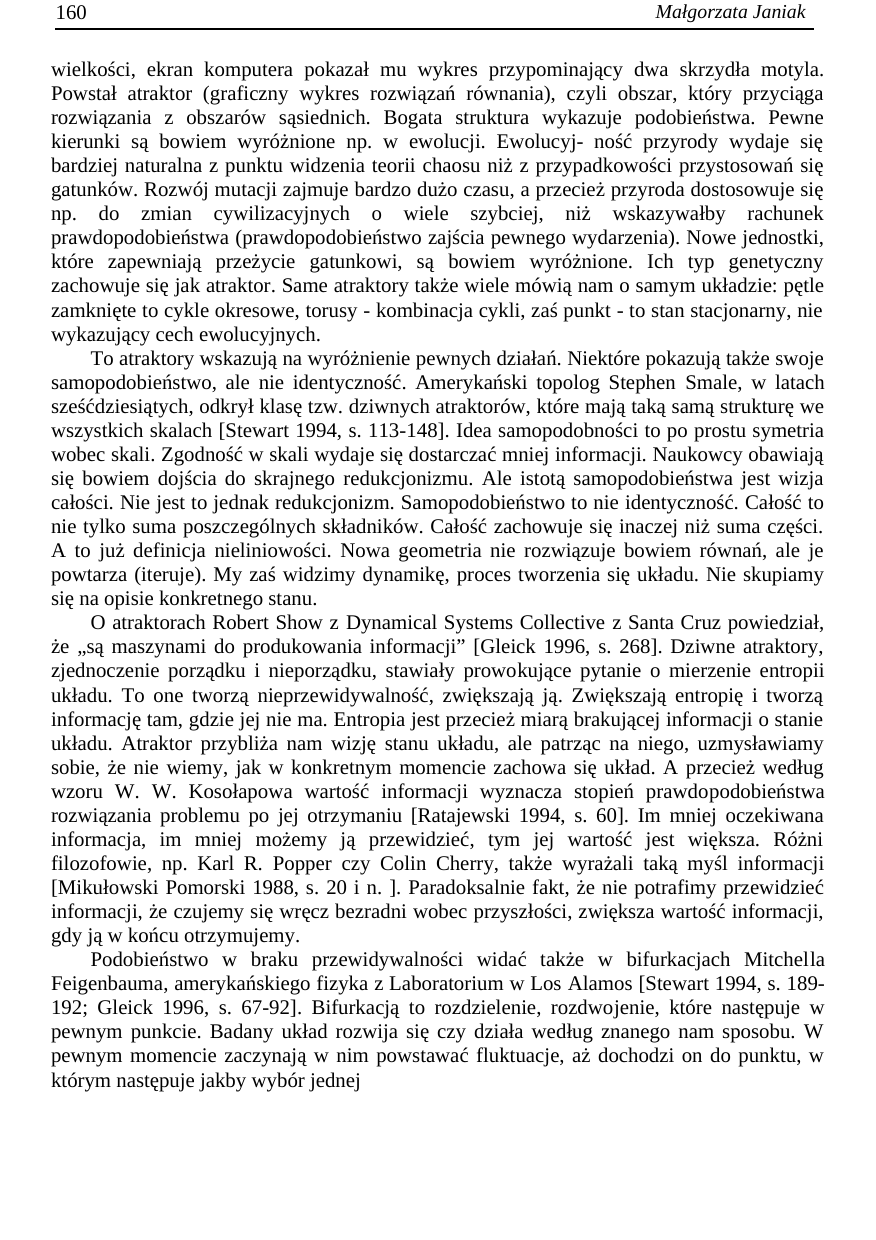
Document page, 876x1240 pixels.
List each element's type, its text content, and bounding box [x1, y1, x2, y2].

text To atraktory wskazują na wyróżnienie pewnych działań. Niektóre pokazują także swoje samopodobieństwo, ale nie identyczność. Amerykański topolog Stephen Smale, w latach sześćdziesiątych, odkrył klasę tzw. dziwnych atraktorów, które mają taką samą strukturę we wszystkich skalach [Stewart 1994, s. 113-148]. Idea samopodobności to po prostu symetria wobec skali. Zgodność w skali wydaje się dostarczać mniej informacji. Naukowcy obawiają się bowiem dojścia do skrajnego redukcjonizmu. Ale istotą samopodobieństwa jest wizja całości. Nie jest to jednak redukcjonizm. Samopodobieństwo to nie identyczność. Całość to nie tylko suma poszczególnych składników. Całość zachowuje się inaczej niż suma części. A to już definicja nieliniowości. Nowa geometria nie rozwiązuje bowiem równań, ale je powtarza (iteruje). My zaś widzimy dynamikę, proces tworzenia się układu. Nie skupiamy się na opisie konkretnego stanu. [51, 346, 825, 610]
text O atraktorach Robert Show z Dynamical Systems Collective z Santa Cruz powiedział, że „są maszynami do produkowania informacji” [Gleick 1996, s. 268]. Dziwne atraktory, zjednoczenie porządku i nieporządku, stawiały prowo­kujące pytanie o mierzenie entropii układu. To one tworzą nieprzewidywalność, zwiększają ją. Zwiększają entropię i tworzą informację tam, gdzie jej nie ma. Entropia jest przecież miarą brakującej informacji o stanie układu. Atraktor przybliża nam wizję stanu układu, ale patrząc na niego, uzmysławiamy sobie, że nie wiemy, jak w konkretnym momencie zachowa się układ. A przecież według wzoru W. W. Kosołapowa wartość informacji wyznacza stopień prawdo­podobieństwa rozwiązania problemu po jej otrzymaniu [Ratajewski 1994, s. 60]. Im mniej oczekiwana informacja, im mniej możemy ją przewidzieć, tym jej wartość jest większa. Różni filozofowie, np. Karl R. Popper czy Colin Cherry, także wyrażali taką myśl informacji [Mikułowski Pomorski 1988, s. 20 i n. ]. Paradoksalnie fakt, że nie potrafimy przewidzieć informacji, że czujemy się wręcz bezradni wobec przyszłości, zwiększa wartość informacji, gdy ją w końcu otrzymujemy. [51, 610, 825, 947]
text wielkości, ekran komputera pokazał mu wykres przypominający dwa skrzydła motyla. Powstał atraktor (graficzny wykres rozwiązań równania), czyli obszar, który przyciąga rozwiązania z obszarów sąsiednich. Bogata struktura wykazuje podobieństwa. Pewne kierunki są bowiem wyróżnione np. w ewolucji. Ewolucyj- ność przyrody wydaje się bardziej naturalna z punktu widzenia teorii chaosu niż z przypadkowości przystosowań się gatunków. Rozwój mutacji zajmuje bardzo dużo czasu, a przecież przyroda dostosowuje się np. do zmian cywilizacyjnych o wiele szybciej, niż wskazywałby rachunek prawdopodobieństwa (prawdopo­dobieństwo zajścia pewnego wydarzenia). Nowe jednostki, które zapewniają przeżycie gatunkowi, są bowiem wyróżnione. Ich typ genetyczny zachowuje się jak atraktor. Same atraktory także wiele mówią nam o samym układzie: pętle zamknięte to cykle okresowe, torusy - kombinacja cykli, zaś punkt - to stan stacjonarny, nie wykazujący cech ewolucyjnych. [51, 57, 825, 346]
text Małgorzata Janiak [655, 0, 817, 23]
text Podobieństwo w braku przewidywalności widać także w bifurkacjach Mitchel­la Feigenbauma, amerykańskiego fizyka z Laboratorium w Los Alamos [Stewart 1994, s. 189-192; Gleick 1996, s. 67-92]. Bifurkacją to rozdzielenie, rozdwo­jenie, które następuje w pewnym punkcie. Badany układ rozwija się czy działa według znanego nam sposobu. W pewnym momencie zaczynają w nim powstawać fluktuacje, aż dochodzi on do punktu, w którym następuje jakby wybór jednej [51, 947, 825, 1092]
text 160 [55, 0, 94, 24]
